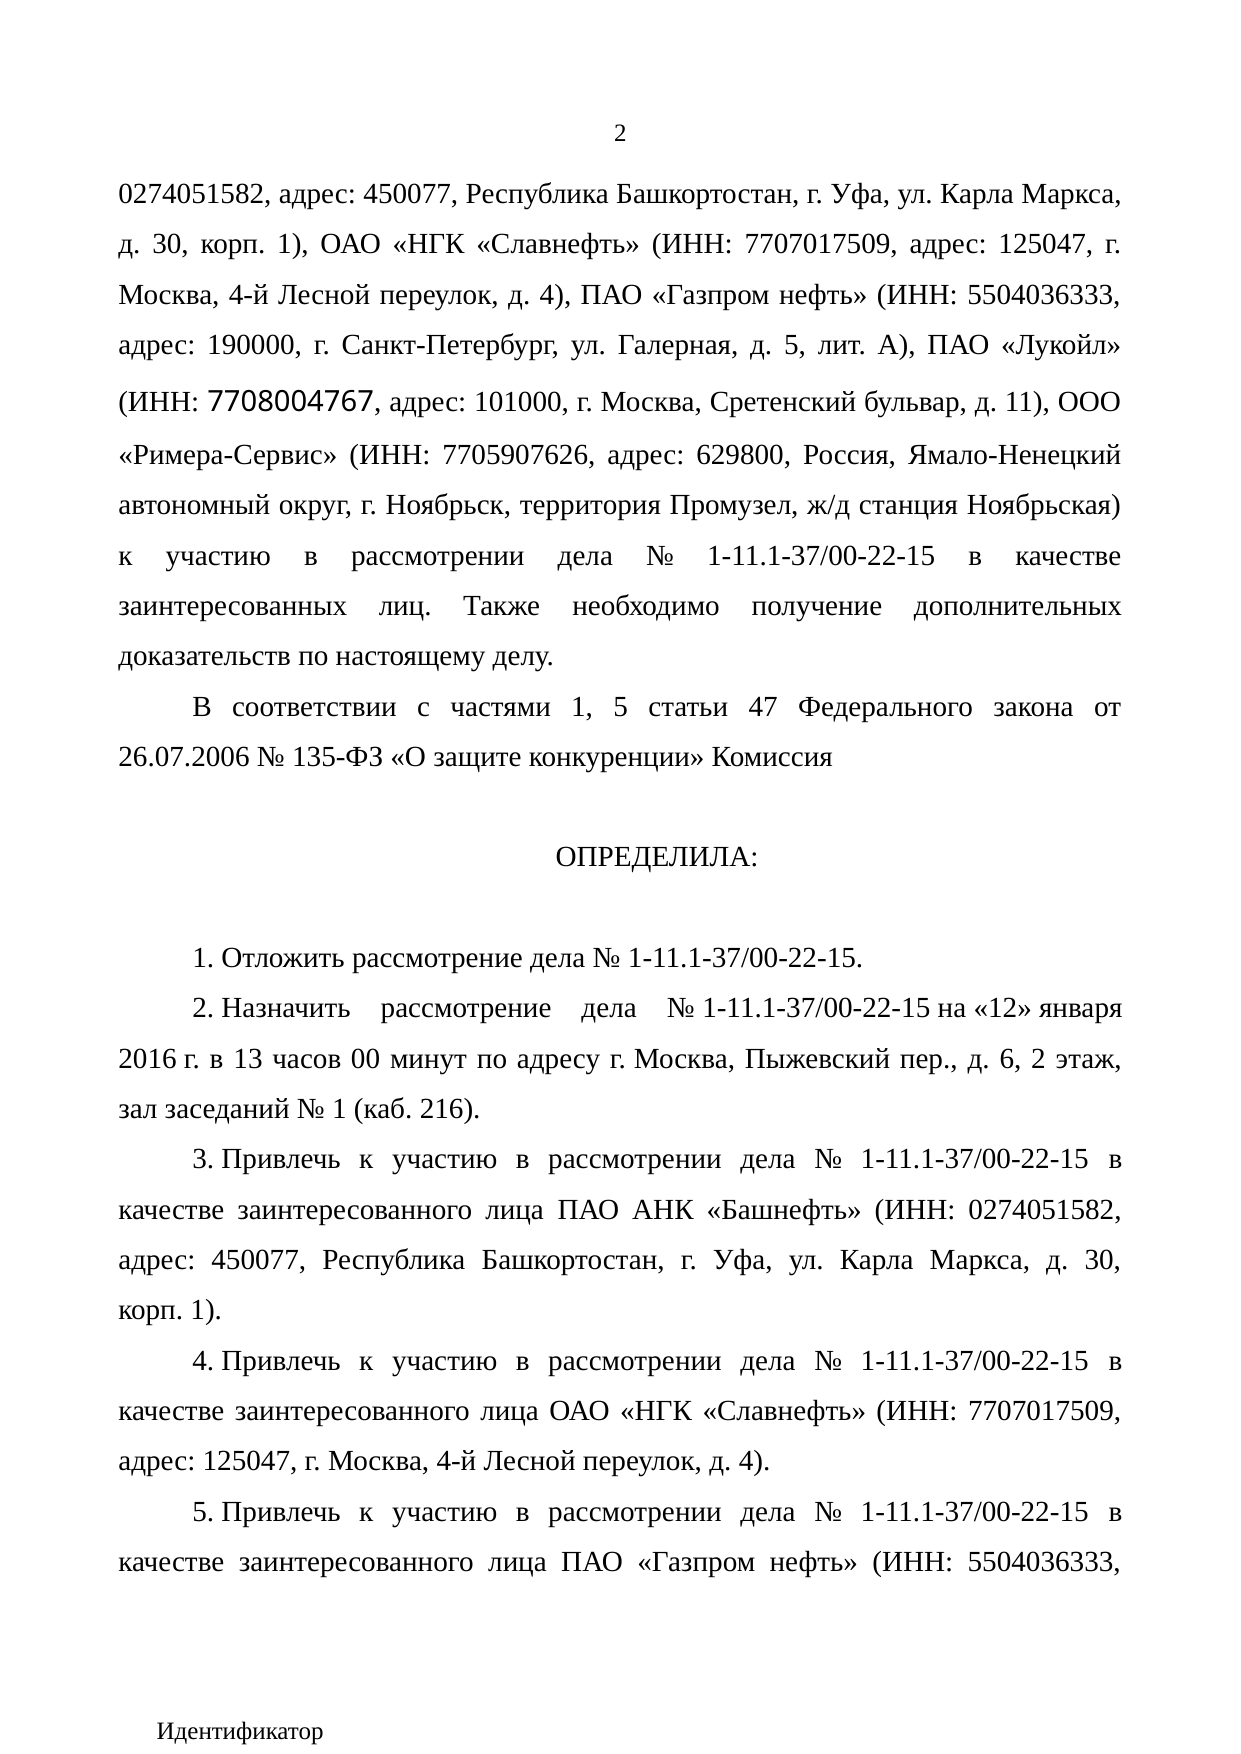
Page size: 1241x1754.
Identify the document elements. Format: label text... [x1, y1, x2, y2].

text 3. Привлечь к участию в рассмотрении дела № 1-11.1-37/00-22-15 в качестве заинтересованного лица ПАО АНК «Башнефть» (ИНН: 0274051582, адрес: 450077, Республика Башкортостан, г. Уфа, ул. Карла Маркса, д. 30, корп. 1). [118, 1141, 1122, 1326]
text 5. Привлечь к участию в рассмотрении дела № 1-11.1-37/00-22-15 в качестве заинтересованного лица ПАО «Газпром нефть» (ИНН: 5504036333, [118, 1494, 1122, 1577]
text ОПРЕДЕЛИЛА: [118, 839, 1122, 873]
text 2. Назначить рассмотрение дела № 1-11.1-37/00-22-15 на «12» января 2016 г. в 13 часов 00 минут по адресу г. Москва, Пыжевский пер., д. 6, 2 этаж, зал заседаний № 1 (каб. 216). [118, 991, 1122, 1125]
text 0274051582, адрес: 450077, Республика Башкортостан, г. Уфа, ул. Карла Маркса, д. 30, корп. 1), ОАО «НГК «Славнефть» (ИНН: 7707017509, адрес: 125047, г. Москва, 4-й Лесной переулок, д. 4), ПАО «Газпром нефть» (ИНН: 5504036333, адрес: 190000, г. Санкт-Петербург, ул. Галерная, д. 5, лит. А), ПАО «Лукойл» (ИНН: 7708004767, адрес: 101000, г. Москва, Сретенский бульвар, д. 11), ООО «Римера-Сервис» (ИНН: 7705907626, адрес: 629800, Россия, Ямало-Ненецкий автономный округ, г. Ноябрьск, территория Промузел, ж/д станция Ноябрьская) к участию в рассмотрении дела № 1-11.1-37/00-22-15 в качестве заинтересованных лиц. Также необходимо получение дополнительных доказательств по настоящему делу. [118, 176, 1122, 672]
text 4. Привлечь к участию в рассмотрении дела № 1-11.1-37/00-22-15 в качестве заинтересованного лица ОАО «НГК «Славнефть» (ИНН: 7707017509, адрес: 125047, г. Москва, 4-й Лесной переулок, д. 4). [118, 1343, 1122, 1477]
text 1. Отложить рассмотрение дела № 1-11.1-37/00-22-15. [118, 940, 1122, 974]
text В соответствии с частями 1, 5 статьи 47 Федерального закона от 26.07.2006 № 135-ФЗ «О защите конкуренции» Комиссия [118, 689, 1122, 772]
